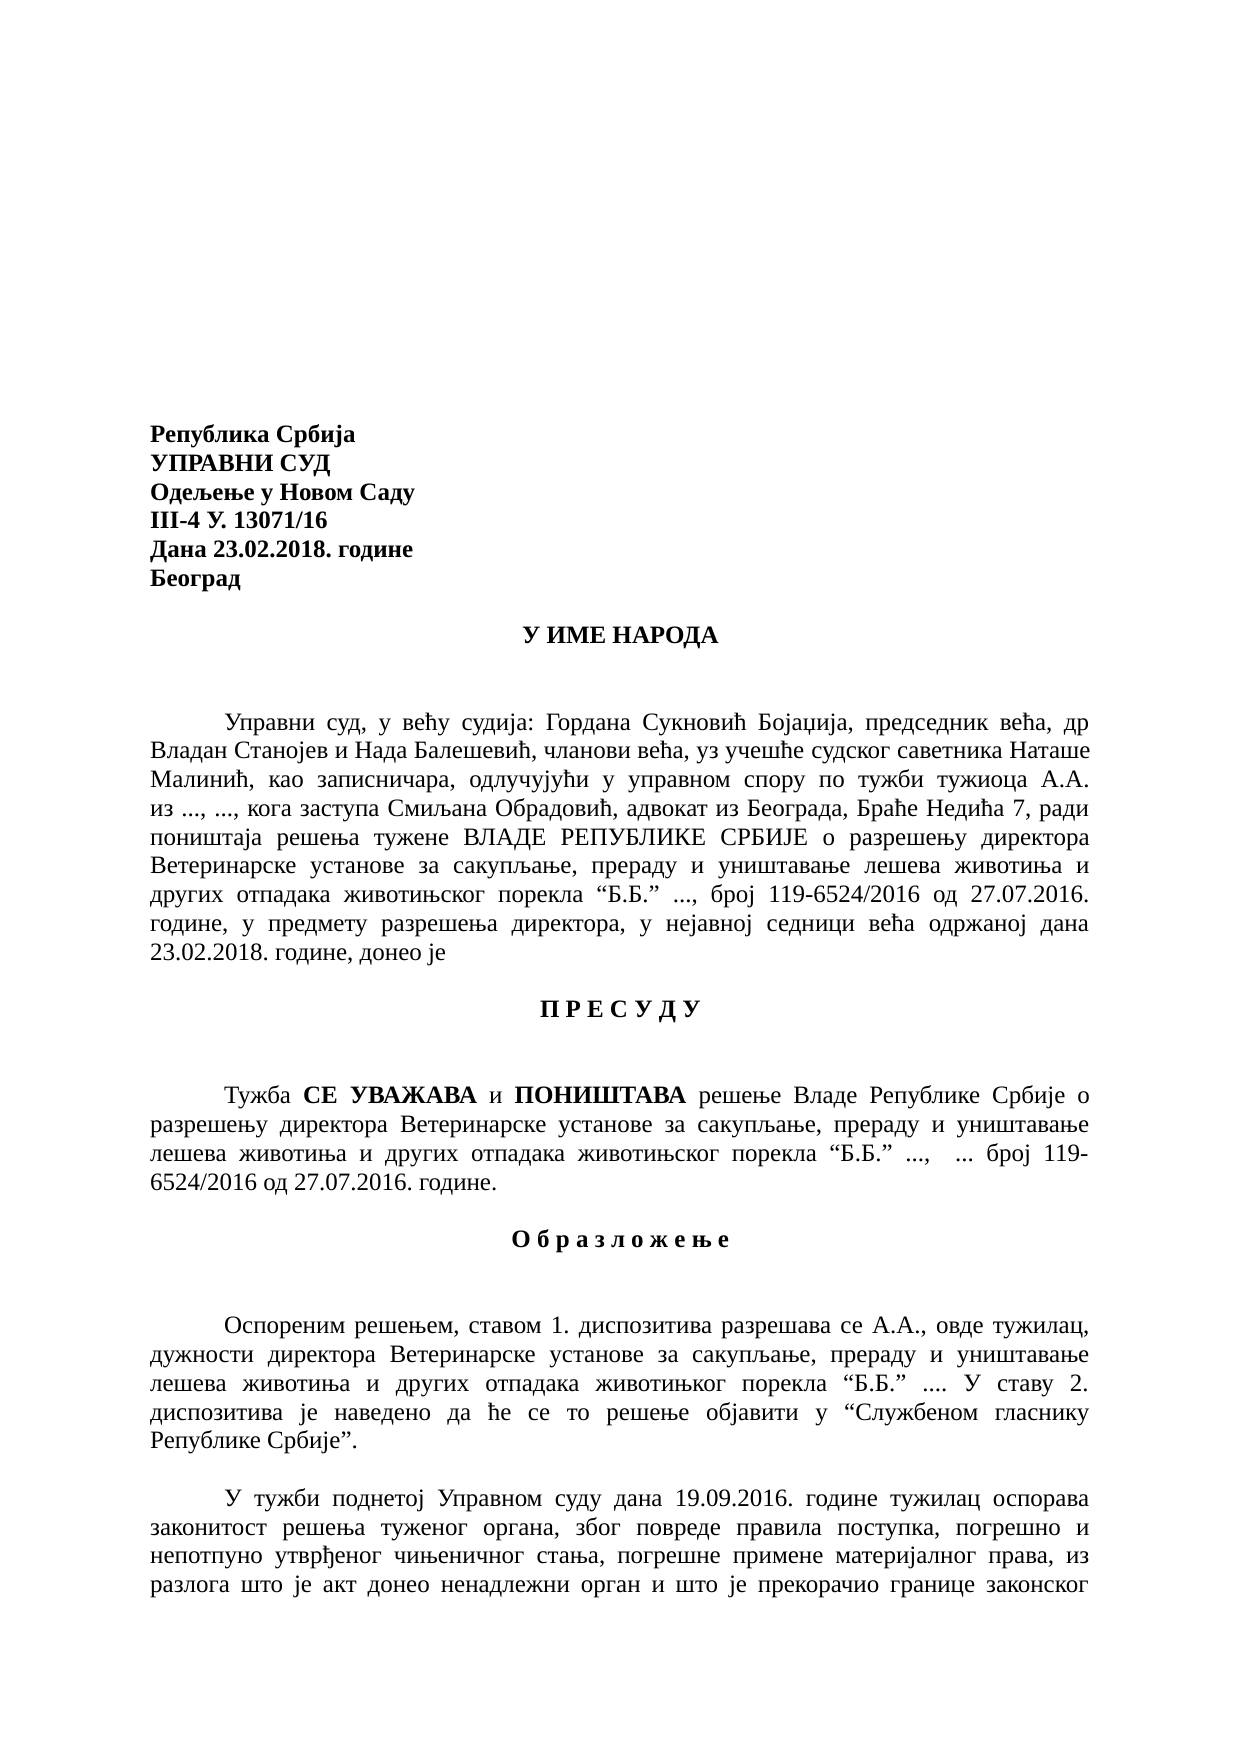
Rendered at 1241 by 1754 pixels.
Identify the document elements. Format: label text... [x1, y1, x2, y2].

text Одељење у Новом Саду [150, 477, 1090, 505]
text Оспореним решењем, ставом 1. диспозитива разрешава се А.А., овде тужилац, дужности директора Ветеринарске установе за сакупљање, прераду и уништавање лешева животиња и других отпадака животињког порекла “Б.Б.” .... У ставу 2. диспозитива је наведено да ће се то решење објавити у “Службеном гласнику Републике Србије”. [150, 1310, 1090, 1454]
text Управни суд, у већу судија: Гордана Сукновић Бојаџија, председник већа, др Владан Станојев и Нада Балешевић, чланови већа, уз учешће судског саветника Наташе Малинић, као записничара, одлучујући у управном спору по тужби тужиоца А.А. из ..., ..., кога заступа Смиљана Обрадовић, адвокат из Београда, Браће Недића 7, ради поништаја решења тужене ВЛАДЕ РЕПУБЛИКЕ СРБИЈЕ о разрешењу директора Ветеринарске установе за сакупљање, прераду и уништавање лешева животиња и других отпадака животињског порекла “Б.Б.” ..., број 119-6524/2016 од 27.07.2016. године, у предмету разрешења директора, у нејавној седници већа одржаној дана 23.02.2018. године, донео је [150, 707, 1090, 965]
text У ИМЕ НАРОДА [150, 620, 1090, 649]
text Република Србија [150, 419, 1090, 448]
text Тужба СЕ УВАЖАВА и ПОНИШТАВА решење Владе Републике Србије о разрешењу директора Ветеринарске установе за сакупљање, прераду и уништавање лешева животиња и других отпадака животињског порекла “Б.Б.” ..., ... број 119-6524/2016 од 27.07.2016. године. [150, 1080, 1090, 1195]
text Београд [150, 563, 1090, 592]
text Дана 23.02.2018. године [150, 534, 1090, 563]
text III-4 У. 13071/16 [150, 505, 1090, 534]
text П Р Е С У Д У [150, 994, 1090, 1023]
text УПРАВНИ СУД [150, 448, 1090, 477]
text О б р а з л о ж е њ е [150, 1224, 1090, 1253]
text У тужби поднетој Управном суду дана 19.09.2016. године тужилац оспорава законитост решења туженог органа, због повреде правила поступка, погрешно и непотпуно утврђеног чињеничног стања, погрешне примене материјалног права, из разлога што је акт донео ненадлежни орган и што је прекорачио границе законског [150, 1483, 1090, 1598]
